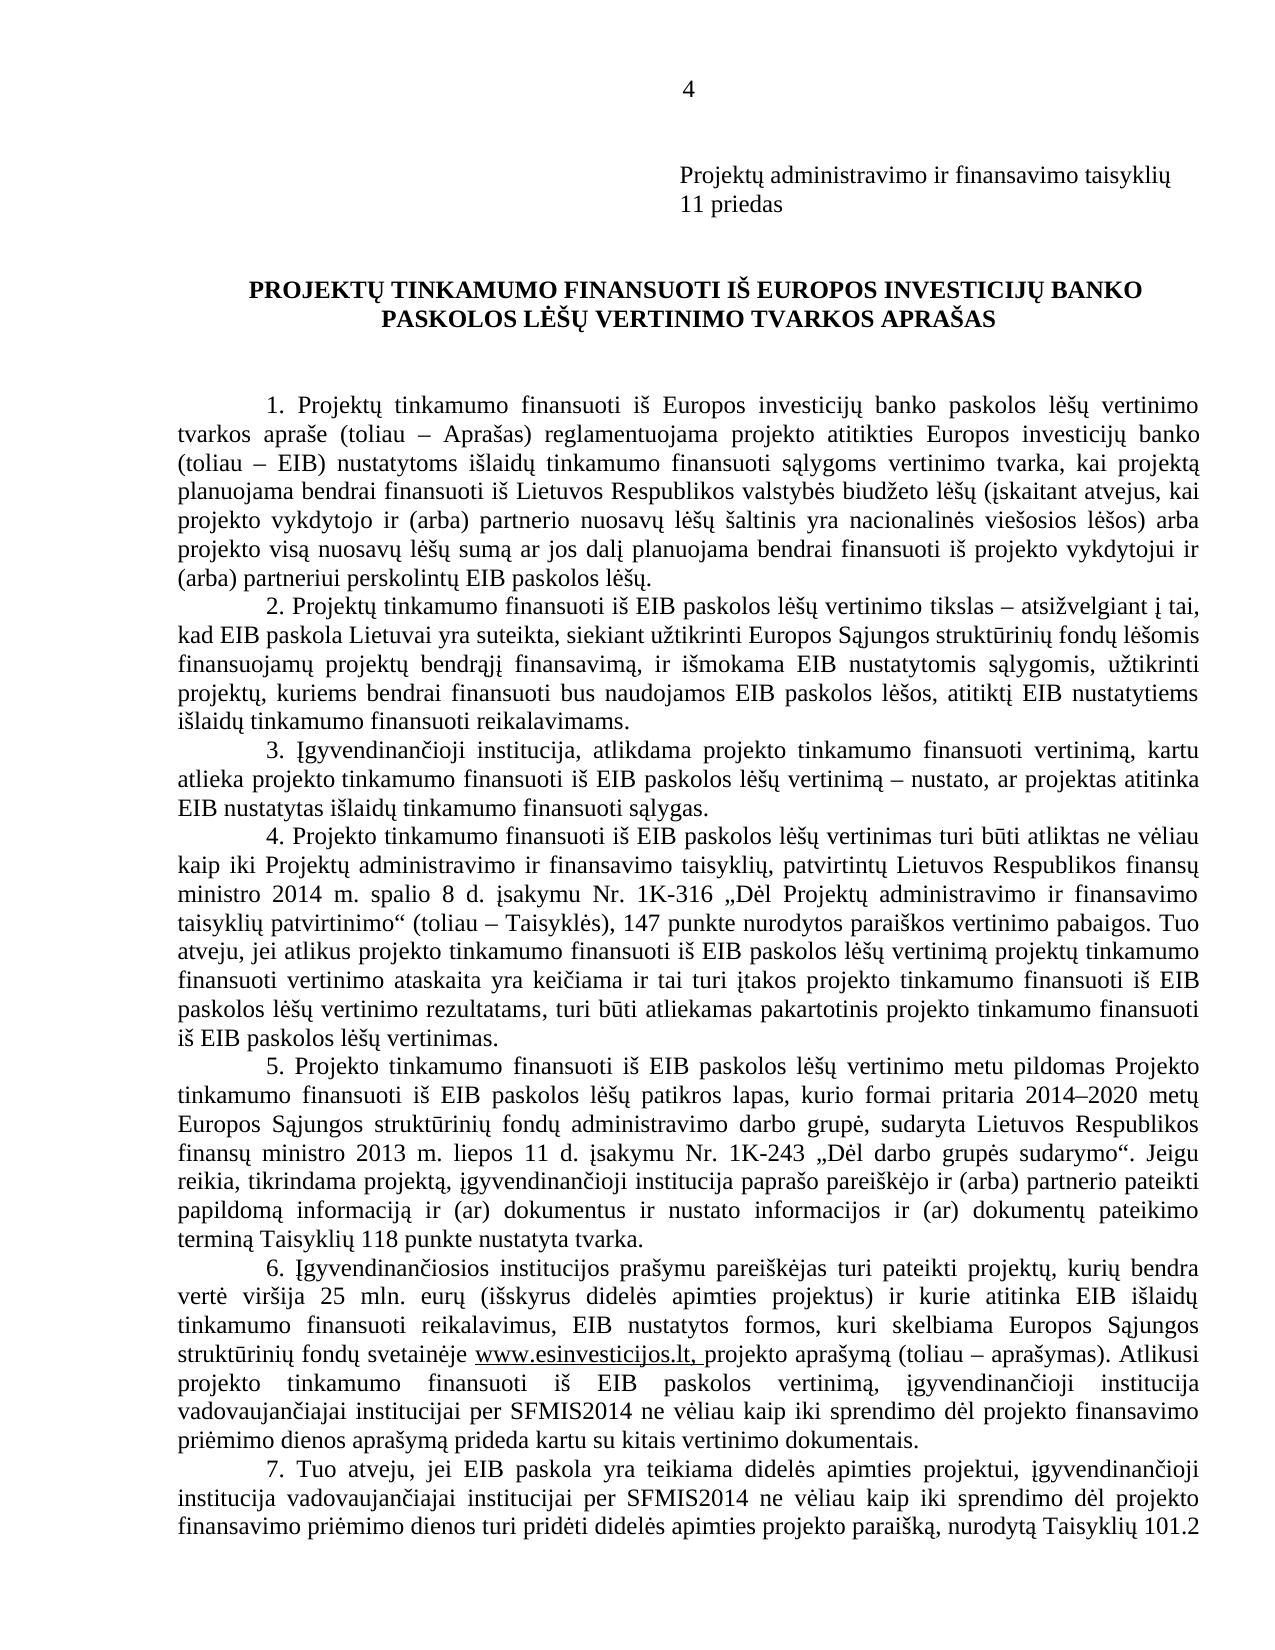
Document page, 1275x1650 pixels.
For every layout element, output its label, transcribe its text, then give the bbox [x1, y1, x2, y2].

text Projektų administravimo ir finansavimo taisyklių [177, 160, 1200, 189]
text 1. Projektų tinkamumo finansuoti iš Europos investicijų banko paskolos lėšų vertinimo tvarkos apraše (toliau – Aprašas) reglamentuojama projekto atitikties Europos investicijų banko (toliau – EIB) nustatytoms išlaidų tinkamumo finansuoti sąlygoms vertinimo tvarka, kai projektą planuojama bendrai finansuoti iš Lietuvos Respublikos valstybės biudžeto lėšų (įskaitant atvejus, kai projekto vykdytojo ir (arba) partnerio nuosavų lėšų šaltinis yra nacionalinės viešosios lėšos) arba projekto visą nuosavų lėšų sumą ar jos dalį planuojama bendrai finansuoti iš projekto vykdytojui ir (arba) partneriui perskolintų EIB paskolos lėšų. [177, 390, 1200, 591]
text 2. Projektų tinkamumo finansuoti iš EIB paskolos lėšų vertinimo tikslas – atsižvelgiant į tai, kad EIB paskola Lietuvai yra suteikta, siekiant užtikrinti Europos Sąjungos struktūrinių fondų lėšomis finansuojamų projektų bendrąjį finansavimą, ir išmokama EIB nustatytomis sąlygomis, užtikrinti projektų, kuriems bendrai finansuoti bus naudojamos EIB paskolos lėšos, atitiktį EIB nustatytiems išlaidų tinkamumo finansuoti reikalavimams. [177, 591, 1200, 735]
text 7. Tuo atveju, jei EIB paskola yra teikiama didelės apimties projektui, įgyvendinančioji institucija vadovaujančiajai institucijai per SFMIS2014 ne vėliau kaip iki sprendimo dėl projekto finansavimo priėmimo dienos turi pridėti didelės apimties projekto paraišką, nurodytą Taisyklių 101.2 [177, 1454, 1200, 1540]
text 6. Įgyvendinančiosios institucijos prašymu pareiškėjas turi pateikti projektų, kurių bendra vertė viršija 25 mln. eurų (išskyrus didelės apimties projektus) ir kurie atitinka EIB išlaidų tinkamumo finansuoti reikalavimus, EIB nustatytos formos, kuri skelbiama Europos Sąjungos struktūrinių fondų svetainėje www.esinvesticijos.lt, projekto aprašymą (toliau – aprašymas). Atlikusi projekto tinkamumo finansuoti iš EIB paskolos vertinimą, įgyvendinančioji institucija vadovaujančiajai institucijai per SFMIS2014 ne vėliau kaip iki sprendimo dėl projekto finansavimo priėmimo dienos aprašymą prideda kartu su kitais vertinimo dokumentais. [177, 1253, 1200, 1454]
text 5. Projekto tinkamumo finansuoti iš EIB paskolos lėšų vertinimo metu pildomas Projekto tinkamumo finansuoti iš EIB paskolos lėšų patikros lapas, kurio formai pritaria 2014–2020 metų Europos Sąjungos struktūrinių fondų administravimo darbo grupė, sudaryta Lietuvos Respublikos finansų ministro 2013 m. liepos 11 d. įsakymu Nr. 1K-243 „Dėl darbo grupės sudarymo“. Jeigu reikia, tikrindama projektą, įgyvendinančioji institucija paprašo pareiškėjo ir (arba) partnerio pateikti papildomą informaciją ir (ar) dokumentus ir nustato informacijos ir (ar) dokumentų pateikimo terminą Taisyklių 118 punkte nustatyta tvarka. [177, 1051, 1200, 1253]
text 3. Įgyvendinančioji institucija, atlikdama projekto tinkamumo finansuoti vertinimą, kartu atlieka projekto tinkamumo finansuoti iš EIB paskolos lėšų vertinimą – nustato, ar projektas atitinka EIB nustatytas išlaidų tinkamumo finansuoti sąlygas. [177, 735, 1200, 821]
text PROJEKTŲ TINKAMUMO FINANSUOTI IŠ EUROPOS INVESTICIJŲ BANKO PASKOLOS LĖŠŲ VERTINIMO TVARKOS APRAŠAS [177, 275, 1200, 333]
text 11 priedas [177, 189, 1200, 218]
text 4. Projekto tinkamumo finansuoti iš EIB paskolos lėšų vertinimas turi būti atliktas ne vėliau kaip iki Projektų administravimo ir finansavimo taisyklių, patvirtintų Lietuvos Respublikos finansų ministro 2014 m. spalio 8 d. įsakymu Nr. 1K-316 „Dėl Projektų administravimo ir finansavimo taisyklių patvirtinimo“ (toliau – Taisyklės), 147 punkte nurodytos paraiškos vertinimo pabaigos. Tuo atveju, jei atlikus projekto tinkamumo finansuoti iš EIB paskolos lėšų vertinimą projektų tinkamumo finansuoti vertinimo ataskaita yra keičiama ir tai turi įtakos projekto tinkamumo finansuoti iš EIB paskolos lėšų vertinimo rezultatams, turi būti atliekamas pakartotinis projekto tinkamumo finansuoti iš EIB paskolos lėšų vertinimas. [177, 821, 1200, 1051]
